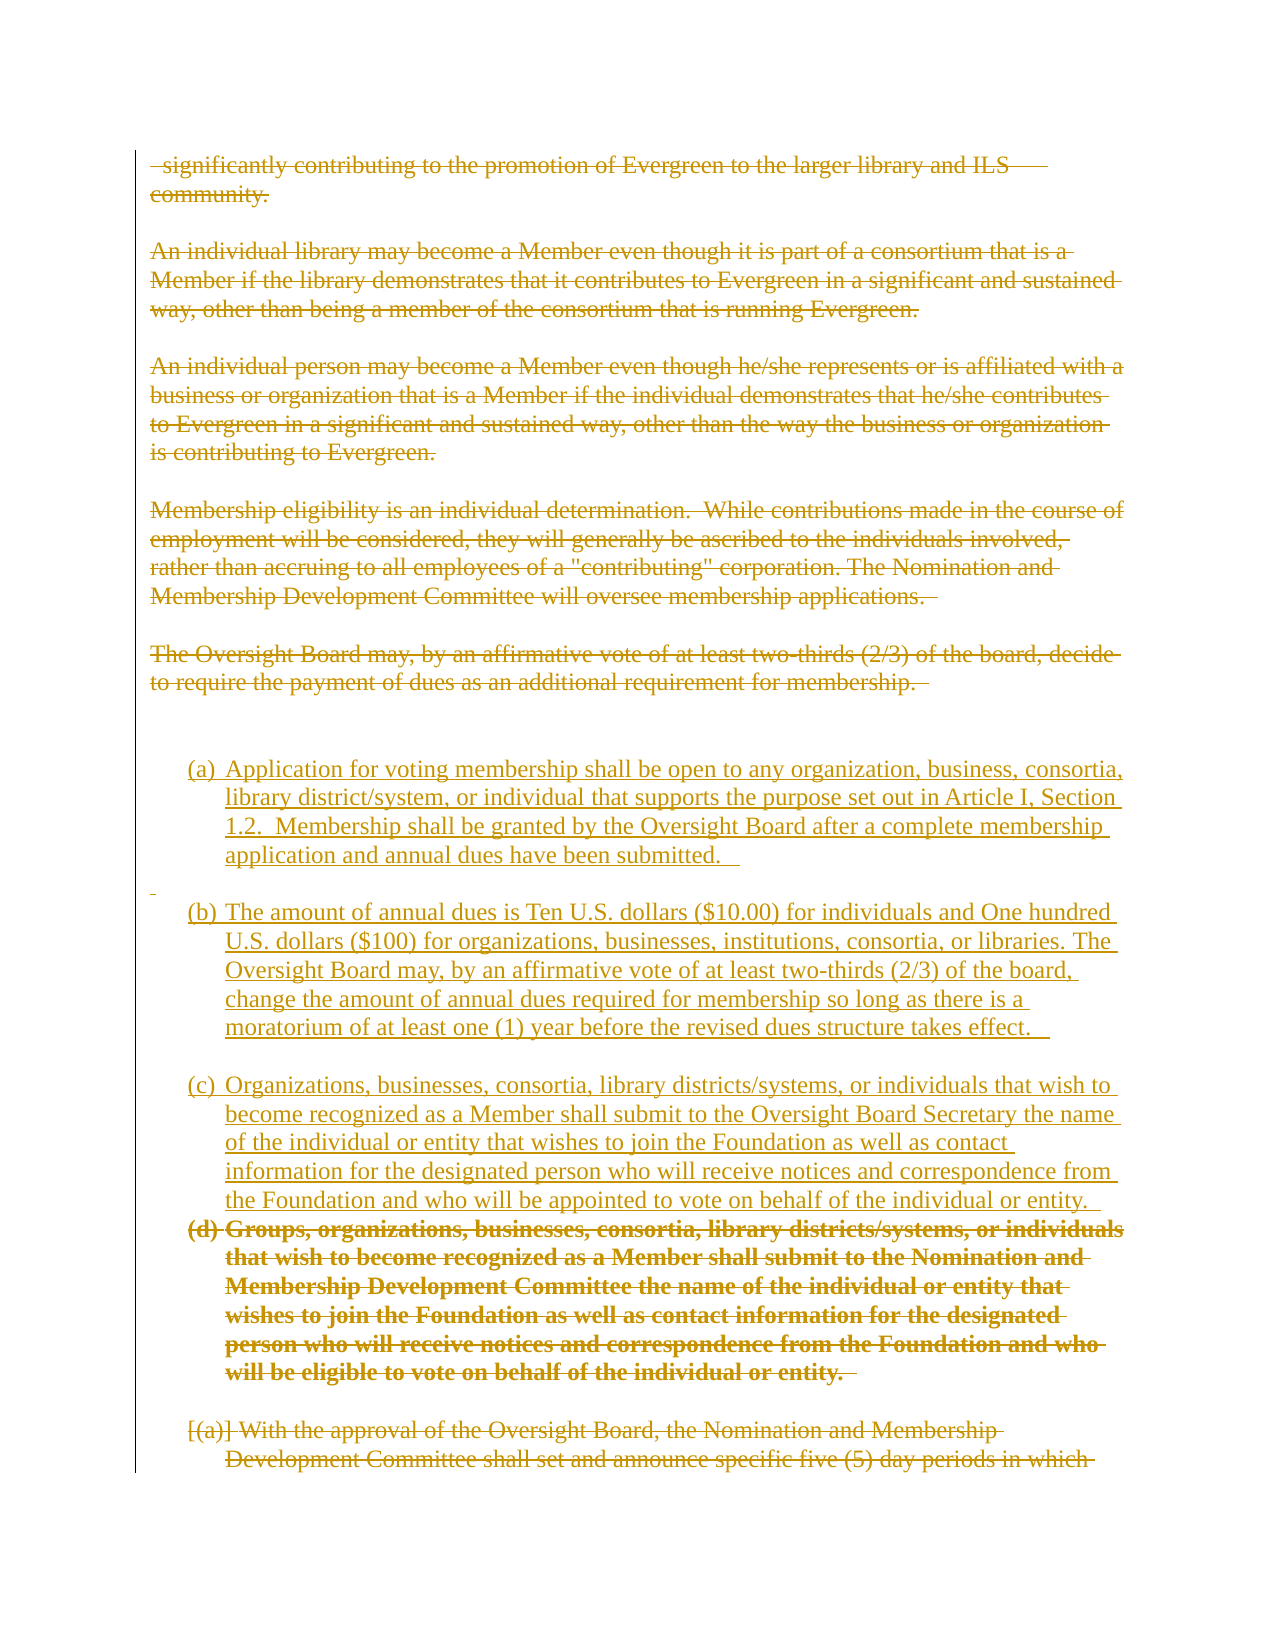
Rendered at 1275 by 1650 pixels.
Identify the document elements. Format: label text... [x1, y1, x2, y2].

list Application for voting membership shall be open to any organization, business, consortia, library district/system, or individual that supports the purpose set out in Article I, Section 1.2. Membership shall be granted by the Oversight Board after a complete membership application and annual dues have been submitted. [187, 754, 1125, 869]
list The amount of annual dues is Ten U.S. dollars ($10.00) for individuals and One hundred U.S. dollars ($100) for organizations, businesses, institutions, consortia, or libraries. The Oversight Board may, by an affirmative vote of at least two-thirds (2/3) of the board, change the amount of annual dues required for membership so long as there is a moratorium of at least one (1) year before the revised dues structure takes effect. [187, 897, 1125, 1041]
list Organizations, businesses, consortia, library districts/systems, or individuals that wish to become recognized as a Member shall submit to the Oversight Board Secretary the name of the individual or entity that wishes to join the Foundation as well as contact information for the designated person who will receive notices and correspondence from the Foundation and who will be appointed to vote on behalf of the individual or entity. [187, 1070, 1125, 1214]
list Section 2.3 (Benefits and Privileges). [187, 1214, 1125, 1386]
